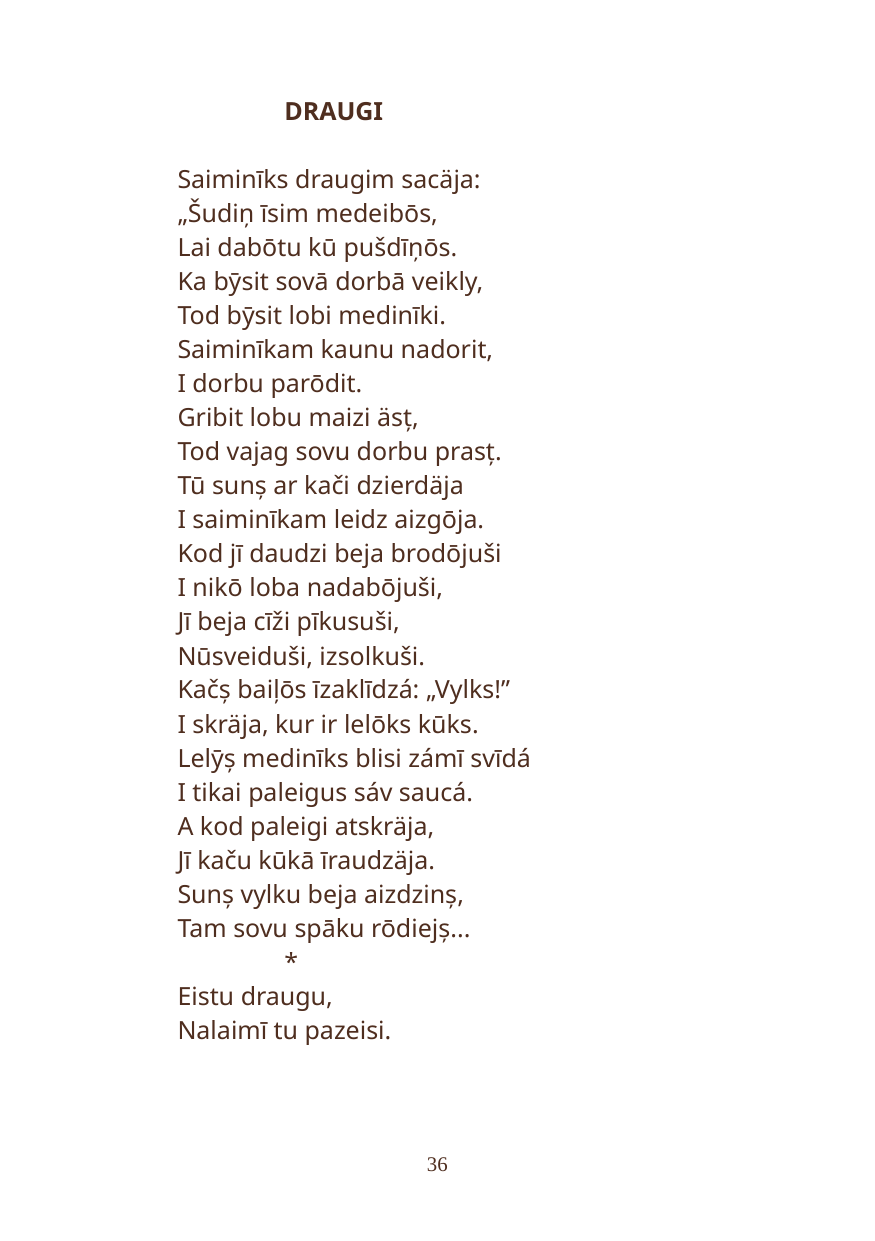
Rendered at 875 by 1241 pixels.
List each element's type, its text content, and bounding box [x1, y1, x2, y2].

text Saiminīkam kaunu nadorit, [177, 332, 815, 366]
text Tod bȳsit lobi medinīki. [177, 297, 815, 332]
text Gribit lobu maizi äsț, [177, 400, 815, 434]
text Tū sunș ar kači dzierdäja [177, 468, 815, 502]
text Eistu draugu, [177, 979, 815, 1013]
text I saiminīkam leidz aizgōja. [177, 502, 815, 536]
text * [177, 945, 815, 979]
text Tam sovu spāku rōdiejș... [177, 911, 815, 945]
text Kačș baiļōs īzaklīdzá: „Vylks!” [177, 672, 815, 706]
text Ka bȳsit sovā dorbā veikly, [177, 263, 815, 297]
text Saiminīks draugim sacäja: [177, 161, 815, 195]
text „Šudiņ īsim medeibōs, [177, 195, 815, 229]
text Kod jī daudzi beja brodōjuši [177, 536, 815, 570]
text I dorbu parōdit. [177, 366, 815, 400]
text DRAUGI [177, 93, 815, 127]
text Nūsveiduši, izsolkuši. [177, 638, 815, 672]
text Jī kaču kūkā īraudzäja. [177, 842, 815, 877]
text Jī beja cīži pīkusuši, [177, 604, 815, 638]
text I tikai paleigus sáv saucá. [177, 774, 815, 808]
text I nikō loba nadabōjuši, [177, 570, 815, 604]
text Nalaimī tu pazeisi. [177, 1013, 815, 1047]
text Lai dabōtu kū pušdīņōs. [177, 229, 815, 263]
text Sunș vylku beja aizdzinș, [177, 877, 815, 911]
text Lelȳș medinīks blisi zámī svīdá [177, 740, 815, 774]
text A kod paleigi atskräja, [177, 808, 815, 842]
text I skräja, kur ir lelōks kūks. [177, 706, 815, 740]
text Tod vajag sovu dorbu prasț. [177, 434, 815, 468]
